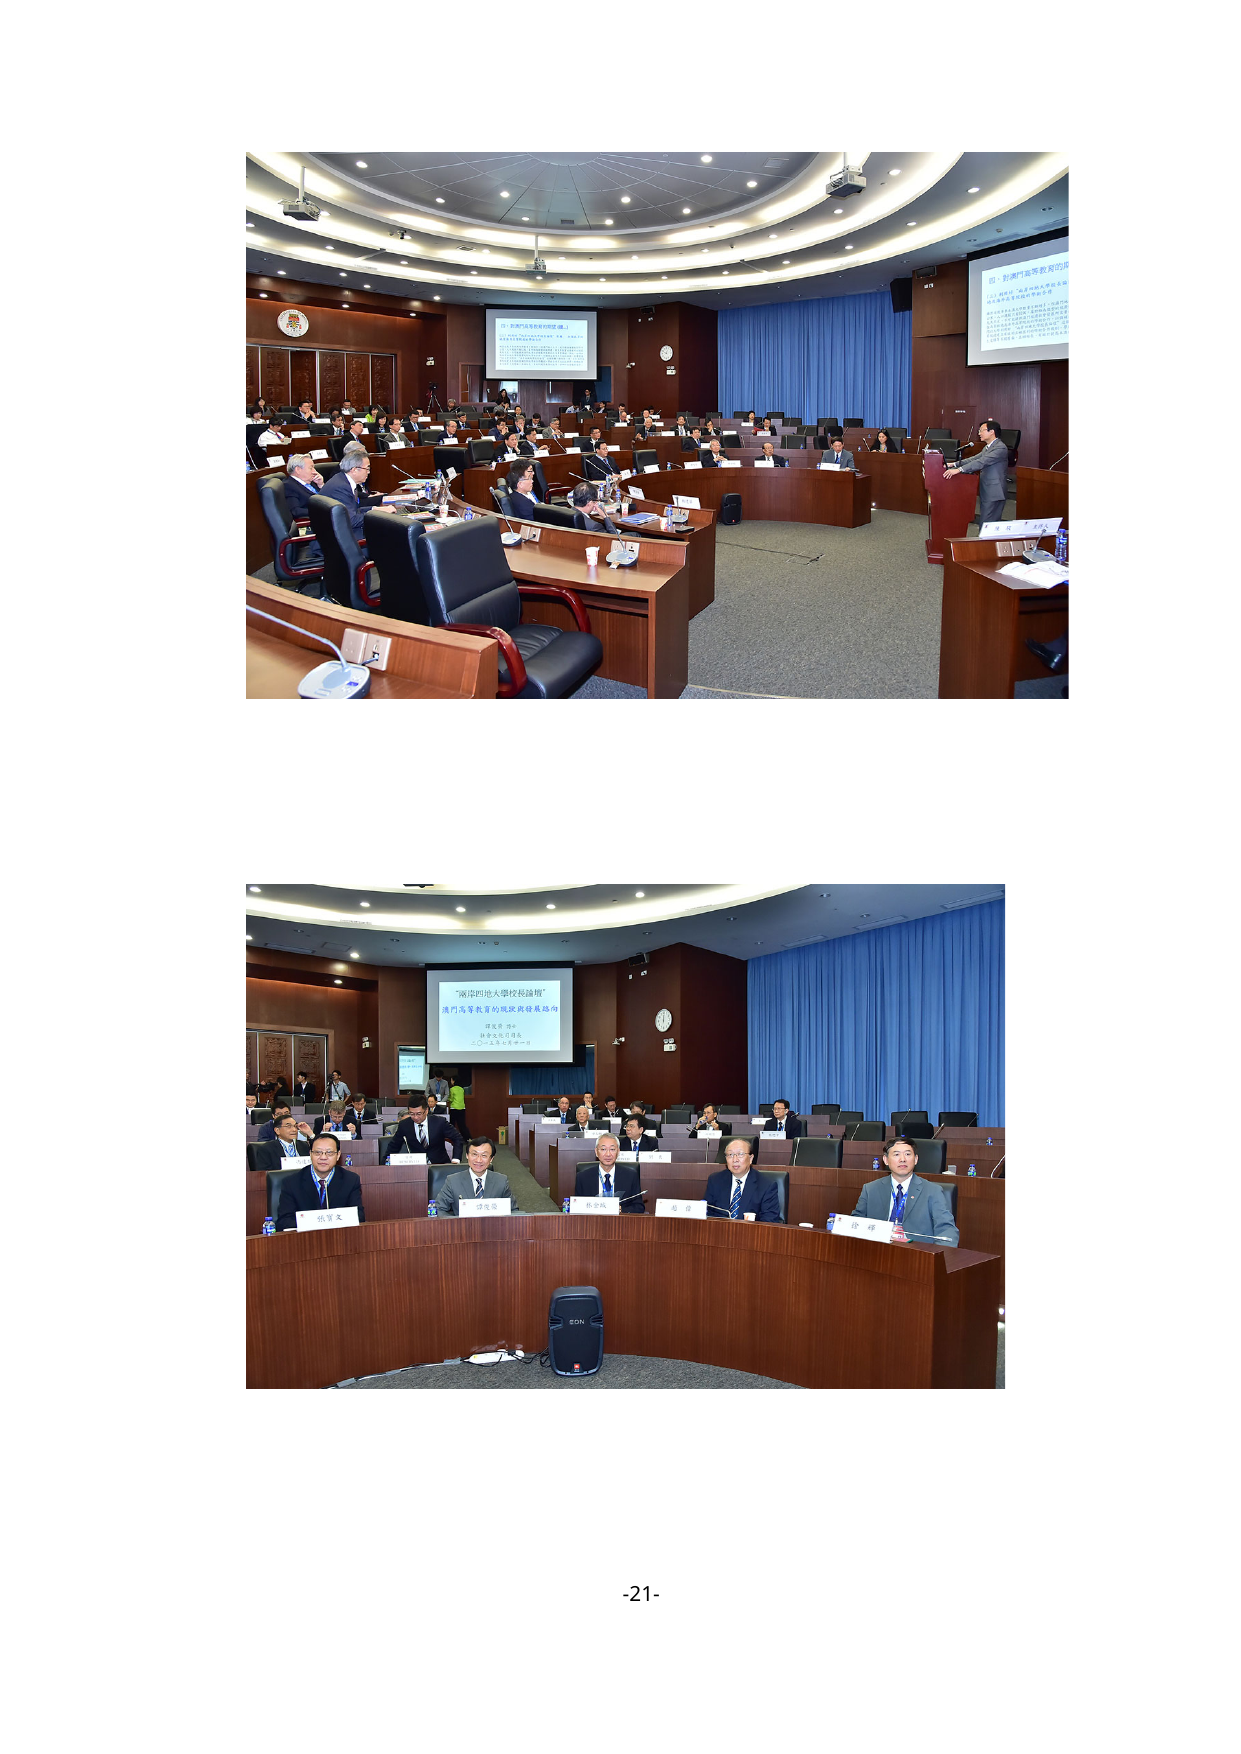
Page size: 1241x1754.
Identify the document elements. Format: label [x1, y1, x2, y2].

picture [246, 884, 1006, 1389]
picture [246, 152, 1069, 699]
